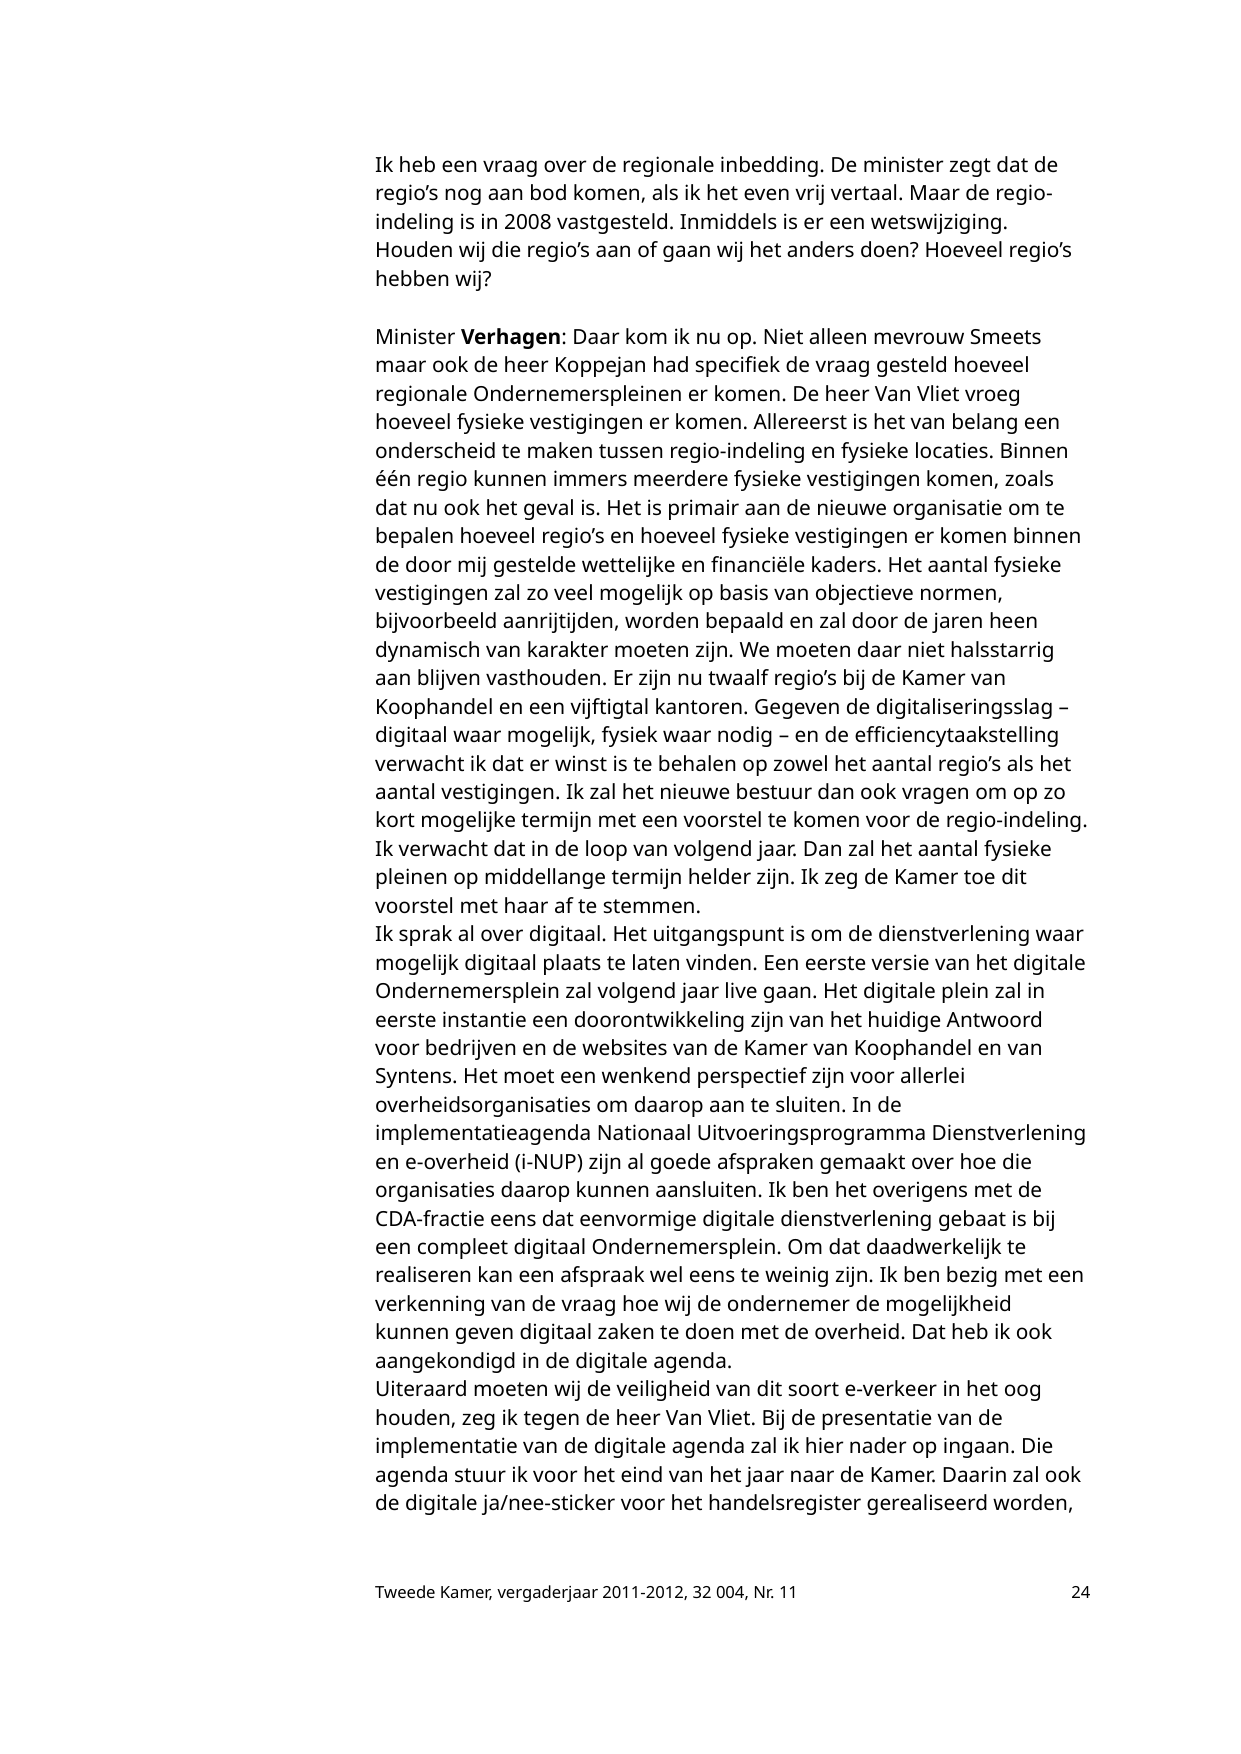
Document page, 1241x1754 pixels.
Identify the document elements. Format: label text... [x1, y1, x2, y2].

text Ik sprak al over digitaal. Het uitgangspunt is om de dienstverlening waar mogelijk digitaal plaats te laten vinden. Een eerste versie van het digitale Ondernemersplein zal volgend jaar live gaan. Het digitale plein zal in eerste instantie een doorontwikkeling zijn van het huidige Antwoord voor bedrijven en de websites van de Kamer van Koophandel en van Syntens. Het moet een wenkend perspectief zijn voor allerlei overheidsorganisaties om daarop aan te sluiten. In de implementatieagenda Nationaal Uitvoeringsprogramma Dienstverlening en e-overheid (i-NUP) zijn al goede afspraken gemaakt over hoe die organisaties daarop kunnen aansluiten. Ik ben het overigens met de CDA-fractie eens dat eenvormige digitale dienstverlening gebaat is bij een compleet digitaal Ondernemersplein. Om dat daadwerkelijk te realiseren kan een afspraak wel eens te weinig zijn. Ik ben bezig met een verkenning van de vraag hoe wij de ondernemer de mogelijkheid kunnen geven digitaal zaken te doen met de overheid. Dat heb ik ook aangekondigd in de digitale agenda. [375, 919, 1090, 1374]
text Minister Verhagen: Daar kom ik nu op. Niet alleen mevrouw Smeets maar ook de heer Koppejan had specifiek de vraag gesteld hoeveel regionale Ondernemerspleinen er komen. De heer Van Vliet vroeg hoeveel fysieke vestigingen er komen. Allereerst is het van belang een onderscheid te maken tussen regio-indeling en fysieke locaties. Binnen één regio kunnen immers meerdere fysieke vestigingen komen, zoals dat nu ook het geval is. Het is primair aan de nieuwe organisatie om te bepalen hoeveel regio’s en hoeveel fysieke vestigingen er komen binnen de door mij gestelde wettelijke en financiële kaders. Het aantal fysieke vestigingen zal zo veel mogelijk op basis van objectieve normen, bijvoorbeeld aanrijtijden, worden bepaald en zal door de jaren heen dynamisch van karakter moeten zijn. We moeten daar niet halsstarrig aan blijven vasthouden. Er zijn nu twaalf regio’s bij de Kamer van Koophandel en een vijftigtal kantoren. Gegeven de digitaliseringsslag – digitaal waar mogelijk, fysiek waar nodig – en de efficiencytaakstelling verwacht ik dat er winst is te behalen op zowel het aantal regio’s als het aantal vestigingen. Ik zal het nieuwe bestuur dan ook vragen om op zo kort mogelijke termijn met een voorstel te komen voor de regio-indeling. Ik verwacht dat in de loop van volgend jaar. Dan zal het aantal fysieke pleinen op middellange termijn helder zijn. Ik zeg de Kamer toe dit voorstel met haar af te stemmen. [375, 322, 1090, 919]
text Ik heb een vraag over de regionale inbedding. De minister zegt dat de regio’s nog aan bod komen, als ik het even vrij vertaal. Maar de regio-indeling is in 2008 vastgesteld. Inmiddels is er een wetswijziging. Houden wij die regio’s aan of gaan wij het anders doen? Hoeveel regio’s hebben wij? [375, 150, 1090, 292]
text Uiteraard moeten wij de veiligheid van dit soort e-verkeer in het oog houden, zeg ik tegen de heer Van Vliet. Bij de presentatie van de implementatie van de digitale agenda zal ik hier nader op ingaan. Die agenda stuur ik voor het eind van het jaar naar de Kamer. Daarin zal ook de digitale ja/nee-sticker voor het handelsregister gerealiseerd worden, [375, 1374, 1090, 1517]
